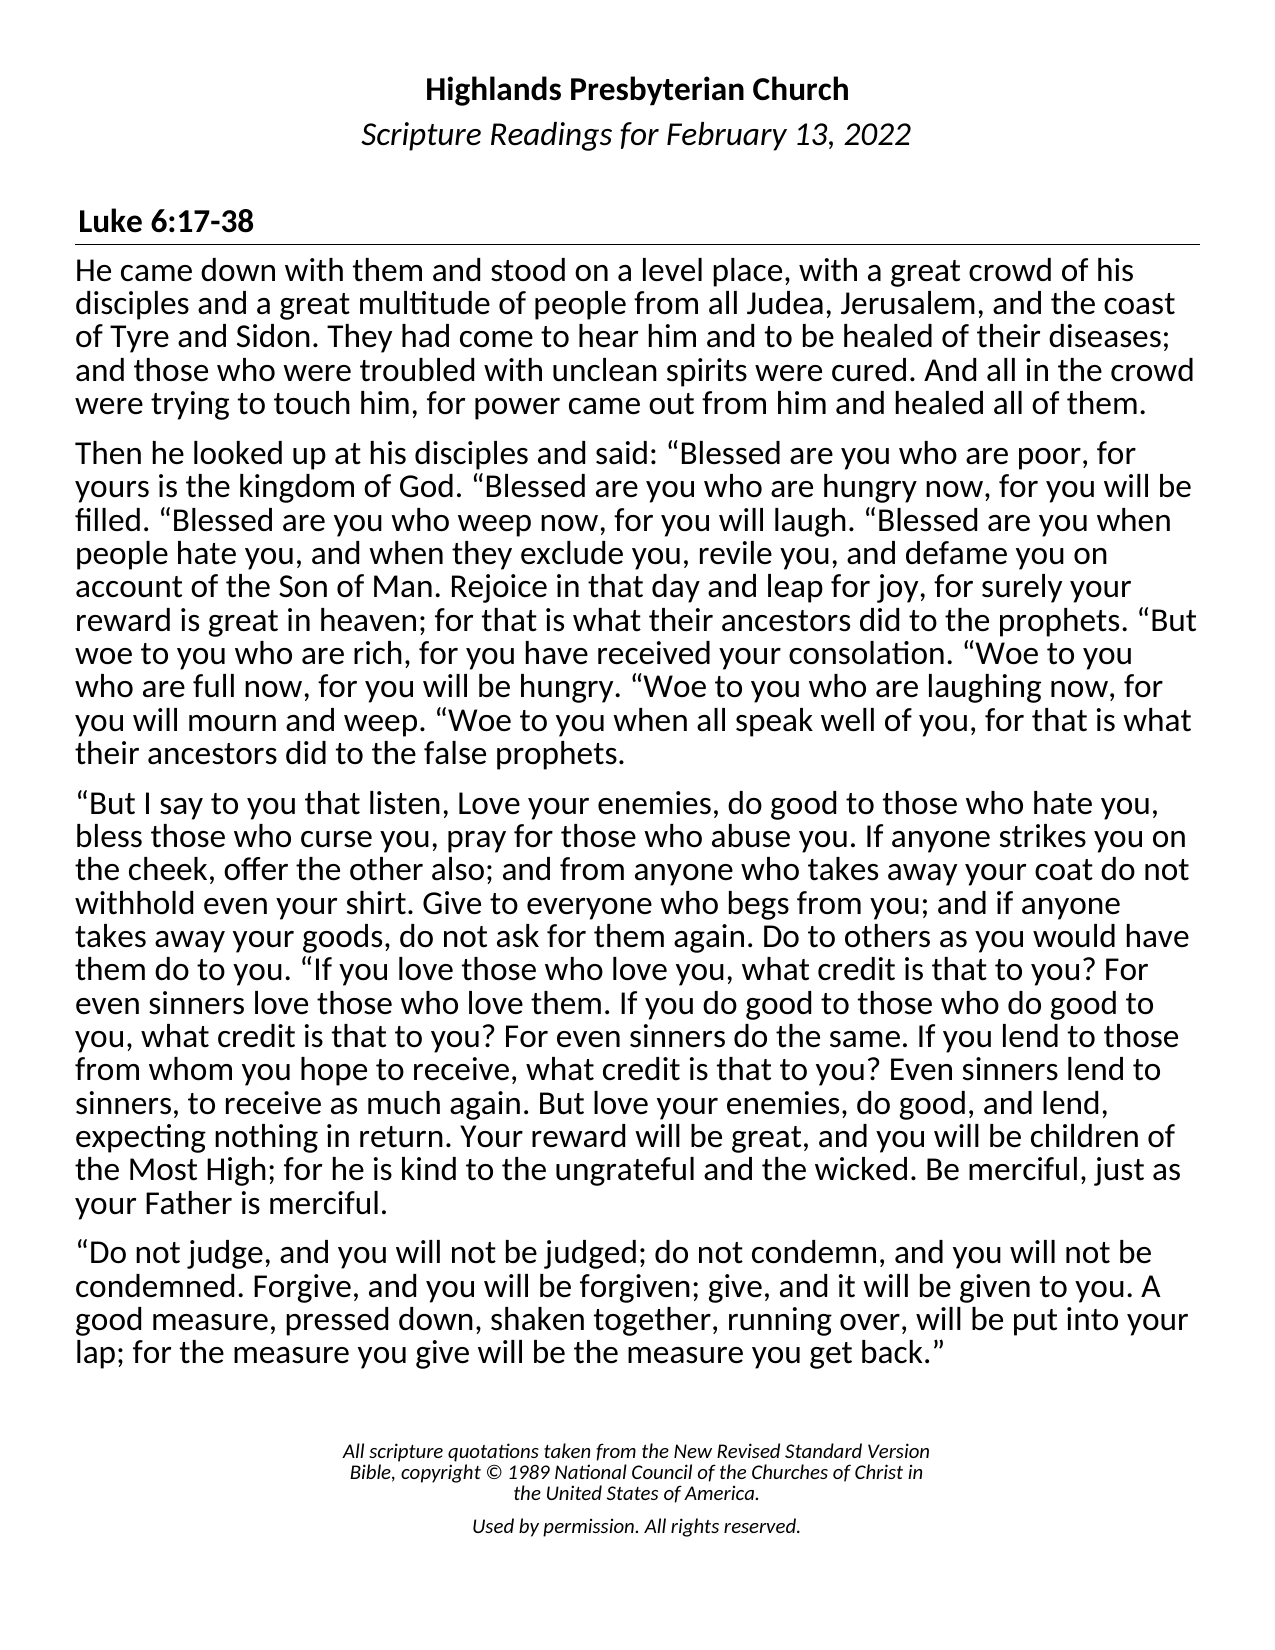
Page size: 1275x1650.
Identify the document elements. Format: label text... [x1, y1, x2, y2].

text All scripture quotations taken from the New Revised Standard Version Bible, copyright © 1989 National Council of the Churches of Christ in the United States of America. [337, 1443, 937, 1506]
subtitle Luke 6:17-38 [75, 204, 1200, 244]
subtitle Scripture Readings for February 13, 2022 [75, 120, 1200, 154]
text “But I say to you that listen, Love your enemies, do good to those who hate you, bless those who curse you, pray for those who abuse you. If anyone strikes you on the cheek, offer the other also; and from anyone who takes away your coat do not withhold even your shirt. Give to everyone who begs from you; and if anyone takes away your goods, do not ask for them again. Do to others as you would have them do to you. “If you love those who love you, what credit is that to you? For even sinners love those who love them. If you do good to those who do good to you, what credit is that to you? For even sinners do the same. If you lend to those from whom you hope to receive, what credit is that to you? Even sinners lend to sinners, to receive as much again. But love your enemies, do good, and lend, expecting nothing in return. Your reward will be great, and you will be children of the Most High; for he is kind to the ungrateful and the wicked. Be merciful, just as your Father is merciful. [75, 789, 1200, 1222]
text Then he looked up at his disciples and said: “Blessed are you who are poor, for yours is the kingdom of God. “Blessed are you who are hungry now, for you will be filled. “Blessed are you who weep now, for you will laugh. “Blessed are you when people hate you, and when they exclude you, revile you, and defame you on account of the Son of Man. Rejoice in that day and leap for joy, for surely your reward is great in heaven; for that is what their ancestors did to the prophets. “But woe to you who are rich, for you have received your consolation. “Woe to you who are full now, for you will be hungry. “Woe to you who are laughing now, for you will mourn and weep. “Woe to you when all speak well of you, for that is what their ancestors did to the false prophets. [75, 439, 1200, 773]
text Used by permission. All rights reserved. [337, 1518, 937, 1539]
title Highlands Presbyterian Church [75, 75, 1200, 108]
text He came down with them and stood on a level place, with a great crowd of his disciples and a great multitude of people from all Judea, Jerusalem, and the coast of Tyre and Sidon. They had come to hear him and to be healed of their diseases; and those who were troubled with unclean spirits were cured. And all in the crowd were trying to touch him, for power came out from him and healed all of them. [75, 256, 1200, 423]
text “Do not judge, and you will not be judged; do not condemn, and you will not be condemned. Forgive, and you will be forgiven; give, and it will be given to you. A good measure, pressed down, shaken together, running over, will be put into your lap; for the measure you give will be the measure you get back.” [75, 1239, 1200, 1372]
